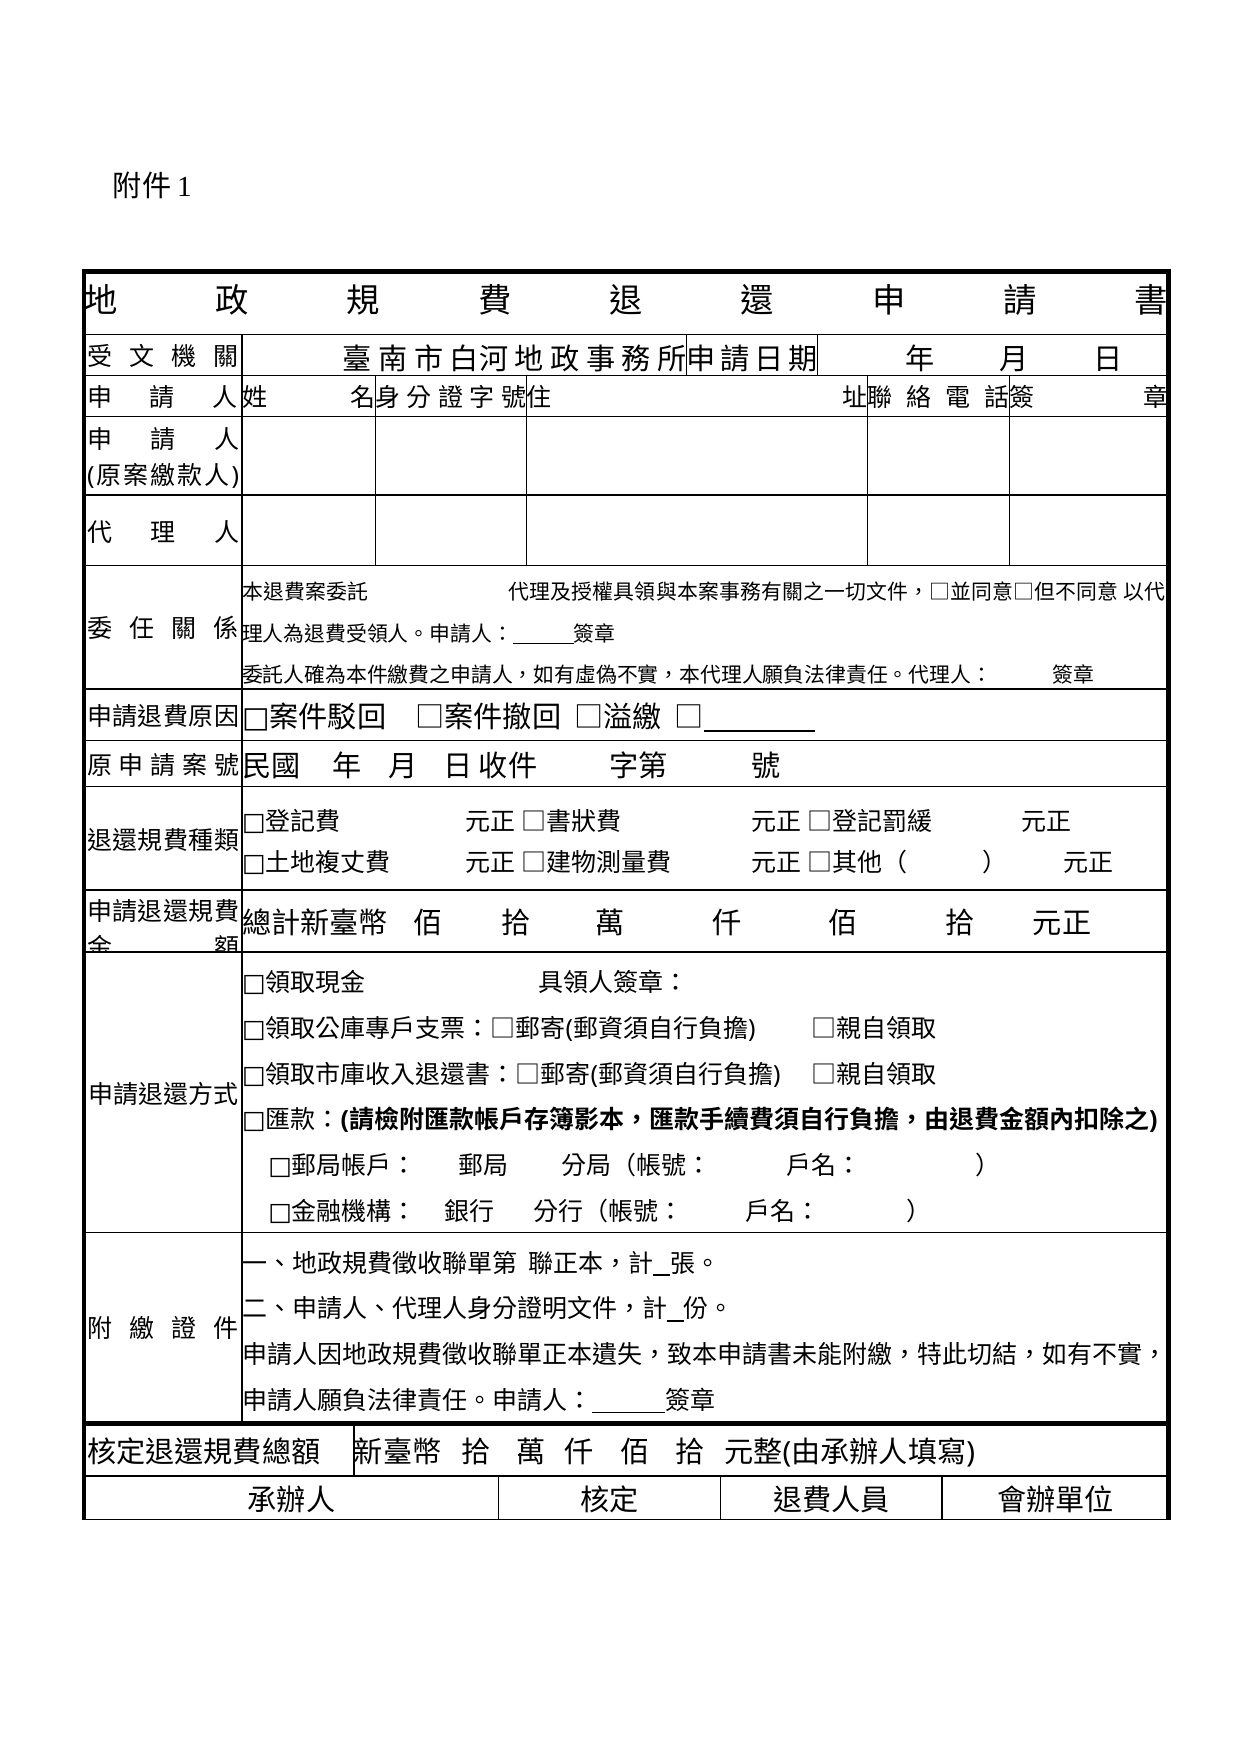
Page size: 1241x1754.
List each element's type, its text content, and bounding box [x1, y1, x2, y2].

table_cell [868, 496, 1009, 564]
table_cell 退還規費種類 [86, 787, 241, 889]
table_cell 申請日期 [687, 335, 817, 375]
table_cell 附繳證件 [86, 1233, 241, 1421]
table_cell 核定退還規費總額 [86, 1426, 353, 1475]
table_cell 申請人 [86, 376, 241, 416]
table_cell 受文機關 [86, 335, 241, 375]
table_cell 姓名 [243, 376, 375, 416]
table_header 地政規費退還申請書 [98, 155, 224, 212]
table_cell 代理人 [86, 496, 241, 564]
table_cell 申請退費原因 [86, 690, 241, 740]
table_cell 身分證字號 [376, 376, 526, 416]
table_cell 核定 [499, 1477, 720, 1519]
table_cell □登記費 元正 □書狀費 元正 □登記罰緩 元正 □土地複丈費 元正 □建物測量費 元正 □其他（ ） 元正 [243, 787, 1166, 889]
table_cell 總計新臺幣 佰 拾 萬 仟 佰 拾 元正 [243, 891, 1166, 951]
table_cell 承辦人 [86, 1477, 498, 1519]
table_cell 委任關係 [86, 566, 241, 688]
table_cell 臺 南 市 白河 地 政 事 務 所 [243, 335, 686, 375]
table_cell 聯絡電話 [868, 376, 1009, 416]
table_cell 申請人 (原案繳款人) [86, 417, 241, 494]
table_cell [1010, 417, 1166, 494]
table_cell 會辦單位 [943, 1477, 1166, 1519]
table_cell 民國 年 月 日 收件 字第 號 [243, 741, 1166, 786]
table_cell [376, 496, 526, 564]
table_cell 住址 [527, 376, 867, 416]
table_cell 簽章 [1010, 376, 1166, 416]
table_cell [243, 417, 375, 494]
table_cell 申請退還方式 [86, 953, 241, 1232]
table_cell 原申請案號 [86, 741, 241, 786]
table_cell [868, 417, 1009, 494]
table_cell 一、地政規費徵收聯單第 聯正本，計 張。 二、申請人、代理人身分證明文件，計 份。 申請人因地政規費徵收聯單正本遺失，致本申請書未能附繳，特此切結，如有不實，申請人願負法律責任。申請人： 簽章 [243, 1233, 1166, 1421]
table_cell □領取現金 具領人簽章： □領取公庫專戶支票：□郵寄(郵資須自行負擔) □親自領取 □領取市庫收入退還書：□郵寄(郵資須自行負擔) □親自領取 □匯款：(請檢附匯款帳戶存簿影本，匯款手續費須自行負擔，由退費金額內扣除之) □郵局帳戶： 郵局 分局（帳號： 戶名： ） □金融機構： 銀行 分行（帳號： 戶名： ） [243, 953, 1166, 1232]
table_cell [527, 496, 867, 564]
table_cell □案件駁回 □案件撤回 □溢繳 □ [243, 690, 1166, 740]
table_cell 新臺幣 拾 萬 仟 佰 拾 元整(由承辦人填寫) [355, 1426, 1166, 1475]
table_cell 年 月 日 [818, 335, 1166, 375]
table_cell 姓名 [243, 392, 247, 406]
table_cell [376, 417, 526, 494]
table_cell [527, 417, 867, 494]
table_header 地政規費退還申請書 [86, 274, 1166, 334]
table_cell [243, 496, 375, 564]
table_cell 本退費案委託 代理及授權具領與本案事務有關之一切文件，□並同意□但不同意 以代理人為退費受領人。申請人： 簽章 委託人確為本件繳費之申請人，如有虛偽不實，本代理人願負法律責任。代理人： 簽章 [243, 566, 1166, 688]
table_cell [1010, 496, 1166, 564]
table_cell 申請退還規費金額 [86, 891, 241, 951]
table_cell 退費人員 [721, 1477, 941, 1519]
